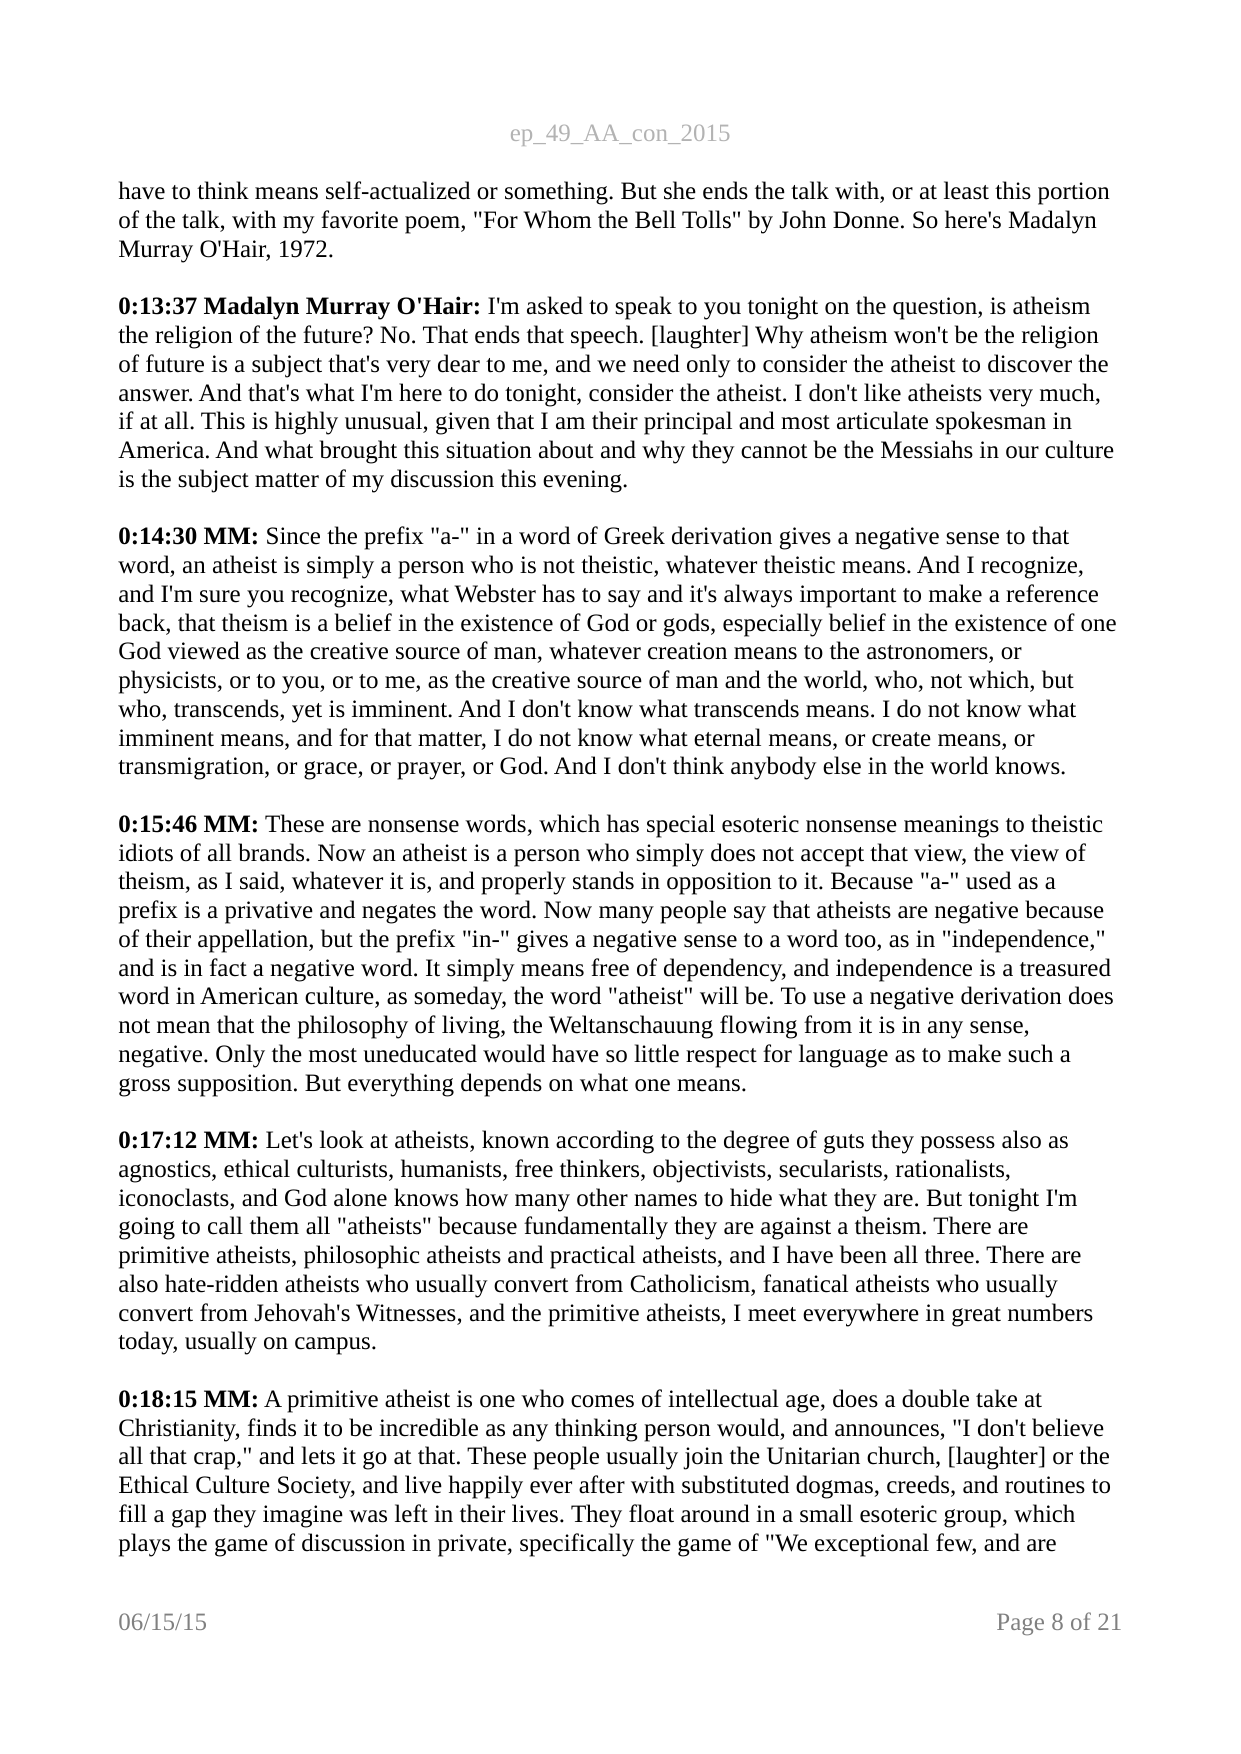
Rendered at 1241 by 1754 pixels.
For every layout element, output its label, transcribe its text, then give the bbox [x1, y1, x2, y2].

text have to think means self-actualized or something. But she ends the talk with, or at least this portion of the talk, with my favorite poem, "For Whom the Bell Tolls" by John Donne. So here's Madalyn Murray O'Hair, 1972. 0:13:37 Madalyn Murray O'Hair: I'm asked to speak to you tonight on the question, is atheism the religion of the future? No. That ends that speech. [laughter] Why atheism won't be the religion of future is a subject that's very dear to me, and we need only to consider the atheist to discover the answer. And that's what I'm here to do tonight, consider the atheist. I don't like atheists very much, if at all. This is highly unusual, given that I am their principal and most articulate spokesman in America. And what brought this situation about and why they cannot be the Messiahs in our culture is the subject matter of my discussion this evening. 0:14:30 MM: Since the prefix "a-" in a word of Greek derivation gives a negative sense to that word, an atheist is simply a person who is not theistic, whatever theistic means. And I recognize, and I'm sure you recognize, what Webster has to say and it's always important to make a reference back, that theism is a belief in the existence of God or gods, especially belief in the existence of one God viewed as the creative source of man, whatever creation means to the astronomers, or physicists, or to you, or to me, as the creative source of man and the world, who, not which, but who, transcends, yet is imminent. And I don't know what transcends means. I do not know what imminent means, and for that matter, I do not know what eternal means, or create means, or transmigration, or grace, or prayer, or God. And I don't think anybody else in the world knows. 0:15:46 MM: These are nonsense words, which has special esoteric nonsense meanings to theistic idiots of all brands. Now an atheist is a person who simply does not accept that view, the view of theism, as I said, whatever it is, and properly stands in opposition to it. Because "a-" used as a prefix is a privative and negates the word. Now many people say that atheists are negative because of their appellation, but the prefix "in-" gives a negative sense to a word too, as in "independence," and is in fact a negative word. It simply means free of dependency, and independence is a treasured word in American culture, as someday, the word "atheist" will be. To use a negative derivation does not mean that the philosophy of living, the Weltanschauung flowing from it is in any sense, negative. Only the most uneducated would have so little respect for language as to make such a gross supposition. But everything depends on what one means. 0:17:12 MM: Let's look at atheists, known according to the degree of guts they possess also as agnostics, ethical culturists, humanists, free thinkers, objectivists, secularists, rationalists, iconoclasts, and God alone knows how many other names to hide what they are. But tonight I'm going to call them all "atheists" because fundamentally they are against a theism. There are primitive atheists, philosophic atheists and practical atheists, and I have been all three. There are also hate-ridden atheists who usually convert from Catholicism, fanatical atheists who usually convert from Jehovah's Witnesses, and the primitive atheists, I meet everywhere in great numbers today, usually on campus. 0:18:15 MM: A primitive atheist is one who comes of intellectual age, does a double take at Christianity, finds it to be incredible as any thinking person would, and announces, "I don't believe all that crap," and lets it go at that. These people usually join the Unitarian church, [laughter] or the Ethical Culture Society, and live happily ever after with substituted dogmas, creeds, and routines to fill a gap they imagine was left in their lives. They float around in a small esoteric group, which plays the game of discussion in private, specifically the game of "We exceptional few, and are [118, 176, 1122, 1556]
